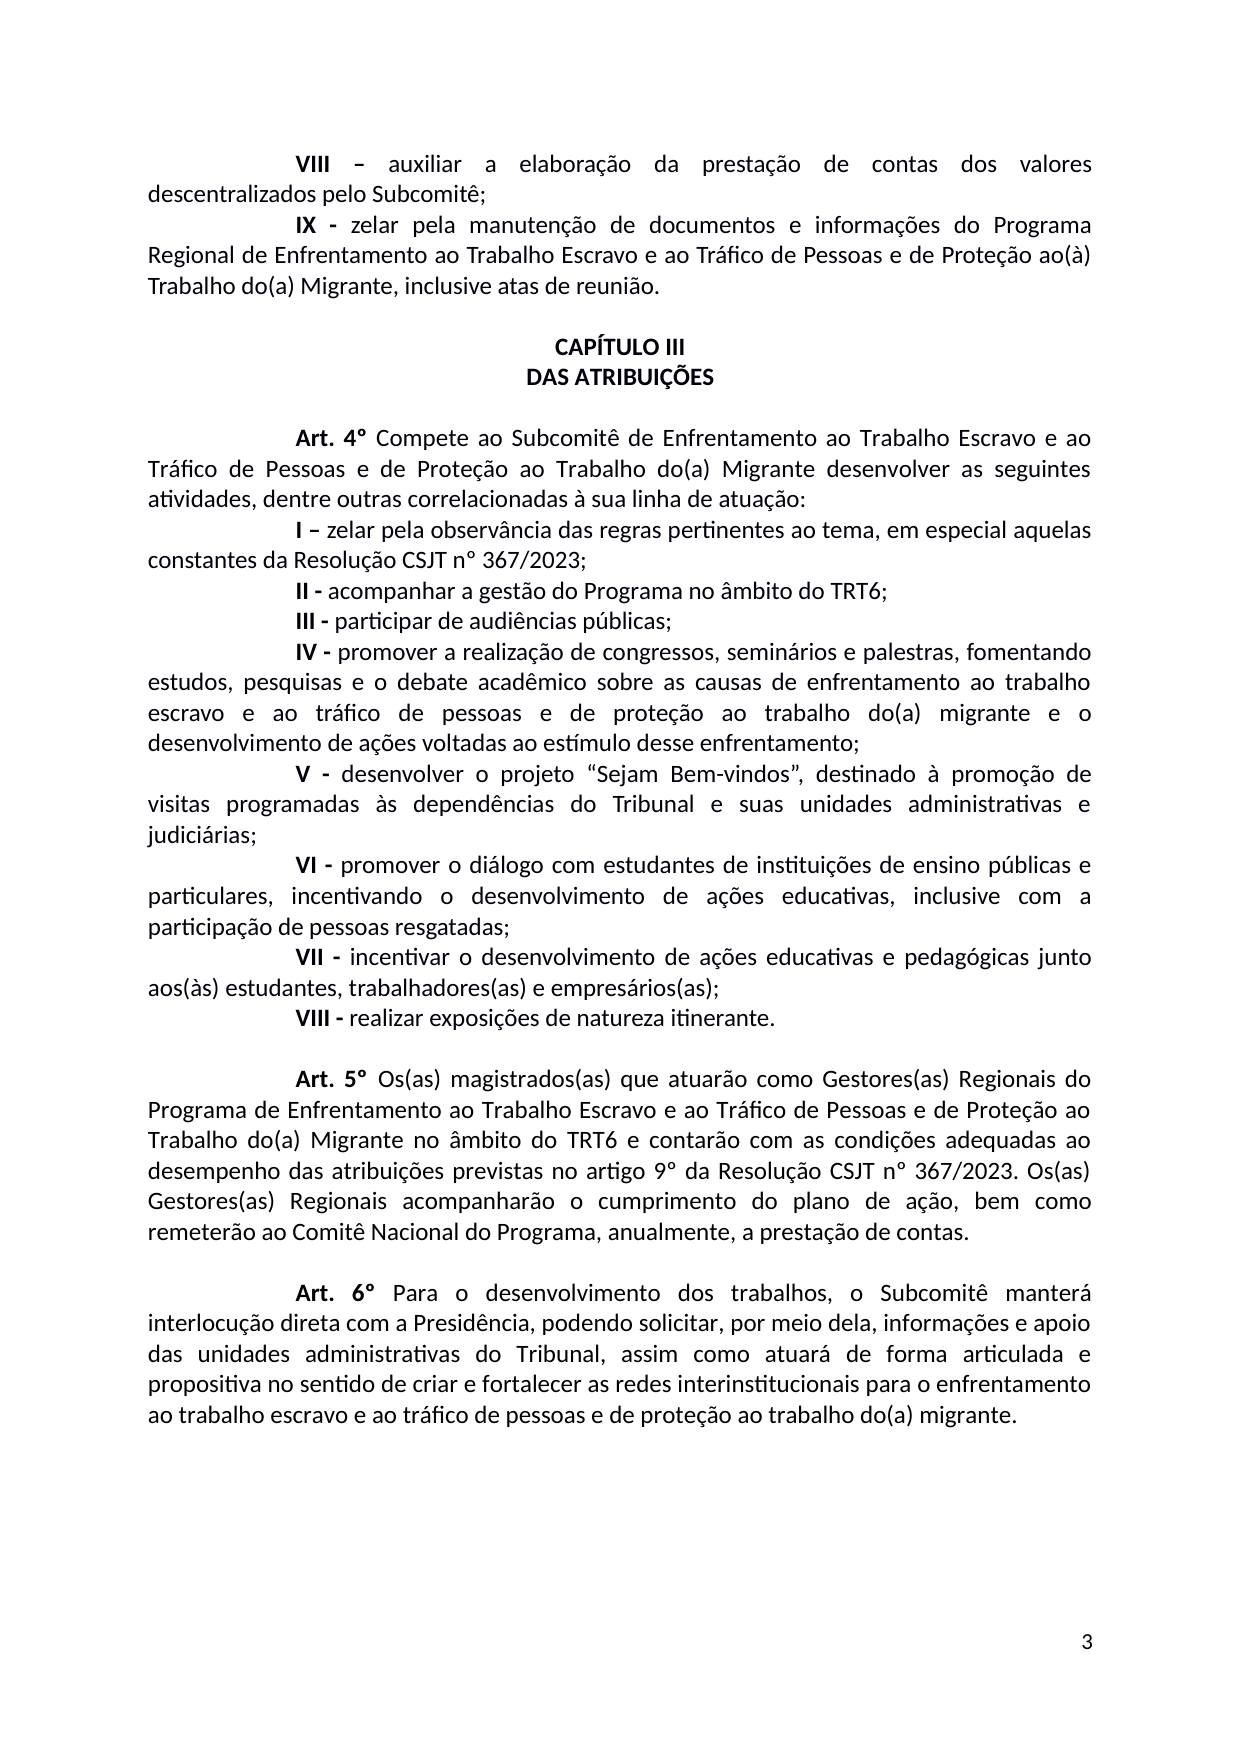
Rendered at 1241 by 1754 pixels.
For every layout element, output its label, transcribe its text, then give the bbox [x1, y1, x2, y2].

text II - acompanhar a gestão do Programa no âmbito do TRT6; [148, 575, 1092, 606]
text Art. 5º Os(as) magistrados(as) que atuarão como Gestores(as) Regionais do Programa de Enfrentamento ao Trabalho Escravo e ao Tráfico de Pessoas e de Proteção ao Trabalho do(a) Migrante no âmbito do TRT6 e contarão com as condições adequadas ao desempenho das atribuições previstas no artigo 9º da Resolução CSJT nº 367/2023. Os(as) Gestores(as) Regionais acompanharão o cumprimento do plano de ação, bem como remeterão ao Comitê Nacional do Programa, anualmente, a prestação de contas. [148, 1063, 1092, 1246]
text CAPÍTULO III [148, 331, 1092, 361]
text I – zelar pela observância das regras pertinentes ao tema, em especial aquelas constantes da Resolução CSJT nº 367/2023; [148, 514, 1092, 575]
text VII - incentivar o desenvolvimento de ações educativas e pedagógicas junto aos(às) estudantes, trabalhadores(as) e empresários(as); [148, 941, 1092, 1002]
text III - participar de audiências públicas; [148, 606, 1092, 636]
text IV - promover a realização de congressos, seminários e palestras, fomentando estudos, pesquisas e o debate acadêmico sobre as causas de enfrentamento ao trabalho escravo e ao tráfico de pessoas e de proteção ao trabalho do(a) migrante e o desenvolvimento de ações voltadas ao estímulo desse enfrentamento; [148, 636, 1092, 758]
text Art. 4º Compete ao Subcomitê de Enfrentamento ao Trabalho Escravo e ao Tráfico de Pessoas e de Proteção ao Trabalho do(a) Migrante desenvolver as seguintes atividades, dentre outras correlacionadas à sua linha de atuação: [148, 422, 1092, 514]
text DAS ATRIBUIÇÕES [148, 361, 1092, 392]
text Art. 6º Para o desenvolvimento dos trabalhos, o Subcomitê manterá interlocução direta com a Presidência, podendo solicitar, por meio dela, informações e apoio das unidades administrativas do Tribunal, assim como atuará de forma articulada e propositiva no sentido de criar e fortalecer as redes interinstitucionais para o enfrentamento ao trabalho escravo e ao tráfico de pessoas e de proteção ao trabalho do(a) migrante. [148, 1277, 1092, 1429]
text VI - promover o diálogo com estudantes de instituições de ensino públicas e particulares, incentivando o desenvolvimento de ações educativas, inclusive com a participação de pessoas resgatadas; [148, 850, 1092, 941]
text V - desenvolver o projeto “Sejam Bem-vindos”, destinado à promoção de visitas programadas às dependências do Tribunal e suas unidades administrativas e judiciárias; [148, 758, 1092, 850]
text VIII – auxiliar a elaboração da prestação de contas dos valores descentralizados pelo Subcomitê; [148, 148, 1092, 209]
text VIII - realizar exposições de natureza itinerante. [148, 1002, 1092, 1033]
text IX - zelar pela manutenção de documentos e informações do Programa Regional de Enfrentamento ao Trabalho Escravo e ao Tráfico de Pessoas e de Proteção ao(à) Trabalho do(a) Migrante, inclusive atas de reunião. [148, 209, 1092, 300]
